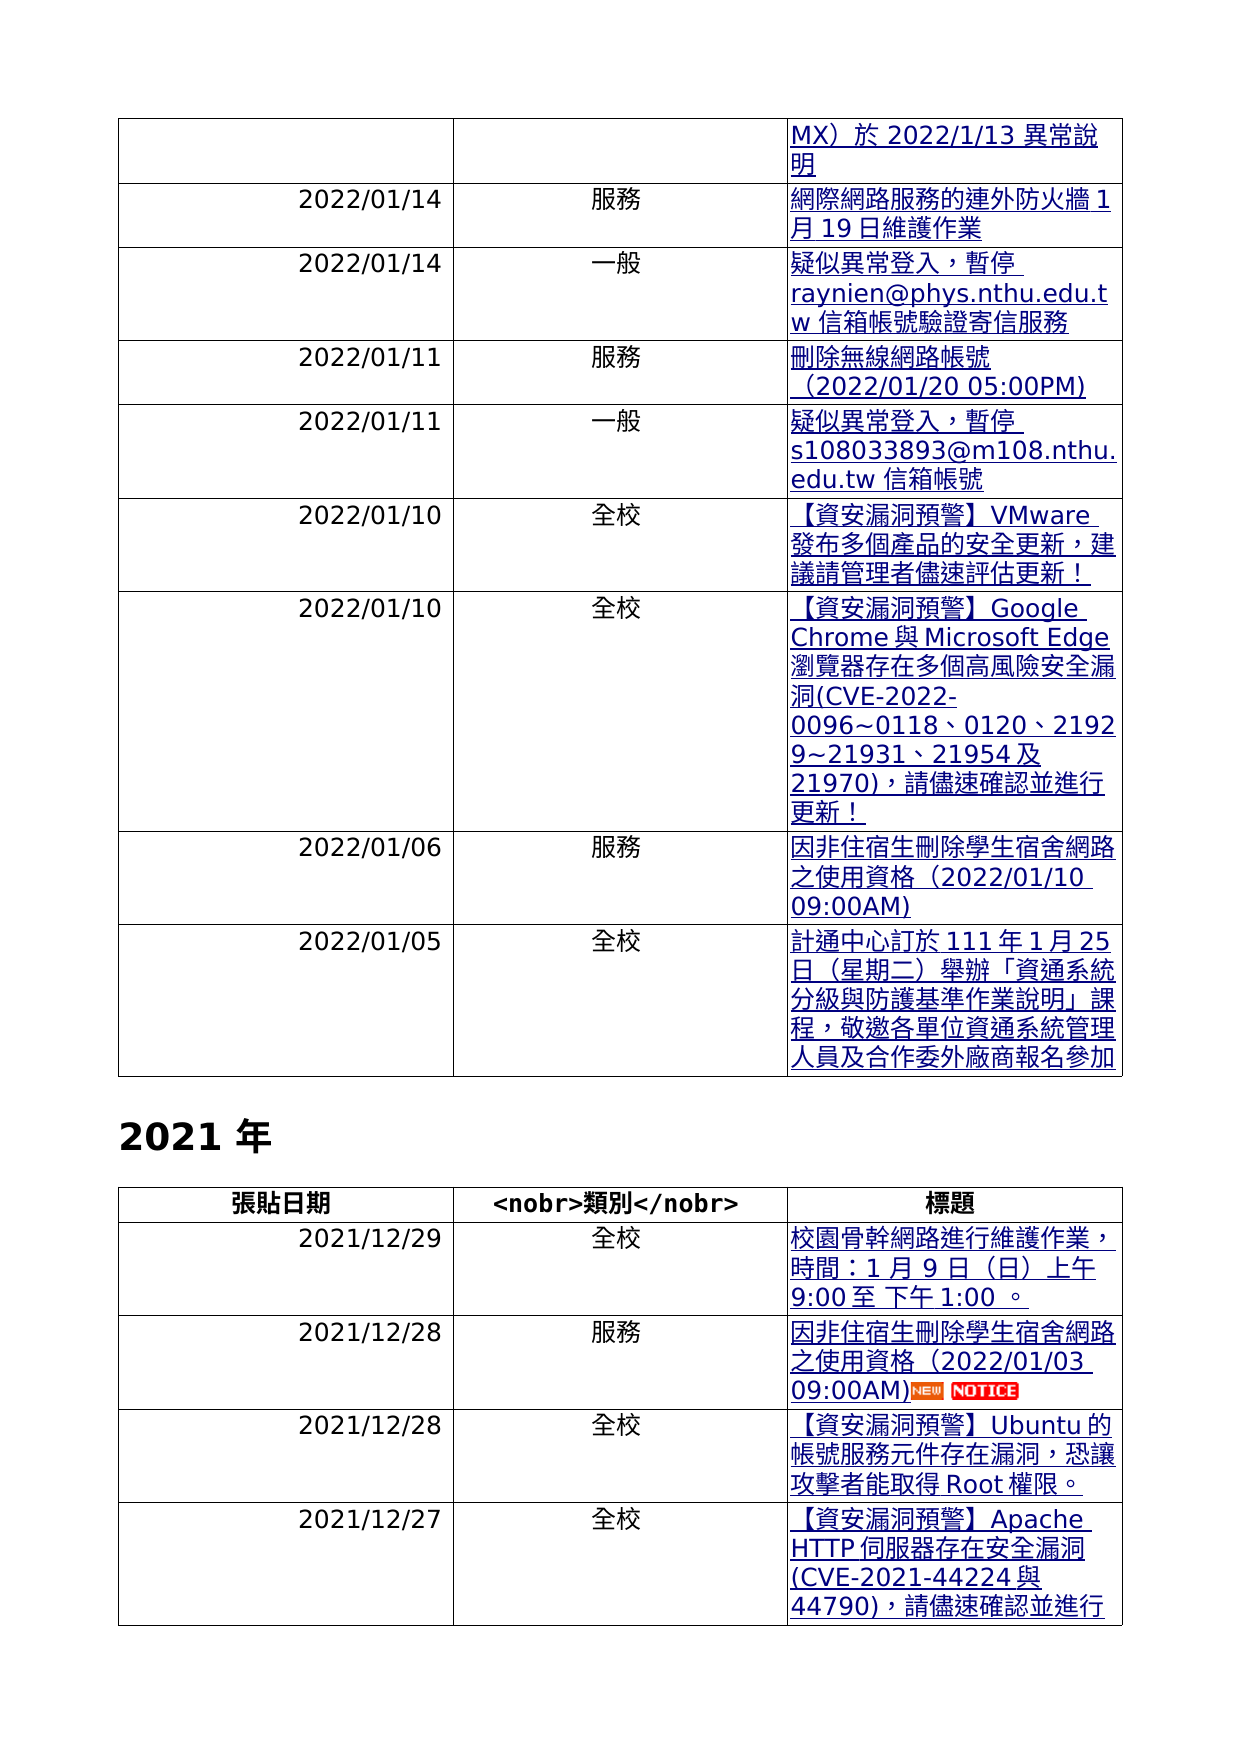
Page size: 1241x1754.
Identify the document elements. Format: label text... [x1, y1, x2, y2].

table_cell 刪除無線網路帳號（2022/01/20 05:00PM) [788, 341, 1122, 404]
table_cell 服務 [454, 832, 787, 924]
table_cell 2021/12/27 [119, 1503, 453, 1624]
table_cell 全校 [454, 1410, 787, 1502]
picture [951, 1382, 1019, 1400]
subtitle 2021 年 [118, 1116, 1122, 1159]
table_cell 2022/01/05 [119, 925, 453, 1076]
table_header 張貼日期 [119, 1188, 453, 1222]
table_cell 全校 [454, 1223, 787, 1315]
table_cell 2022/01/14 [119, 248, 453, 340]
table_cell 全校 [454, 592, 787, 831]
table_cell [454, 119, 787, 182]
table_cell [119, 119, 453, 182]
table_header 標題 [788, 1188, 1122, 1222]
table_cell 疑似異常登入，暫停 s108033893@m108.nthu.edu.tw 信箱帳號 [788, 405, 1122, 498]
table_cell 2022/01/06 [119, 832, 453, 924]
table_cell 全校 [454, 925, 787, 1076]
table_cell 全校 [454, 499, 787, 591]
table_cell 【資安漏洞預警】VMware 發布多個產品的安全更新，建議請管理者儘速評估更新！ [788, 499, 1122, 591]
table_cell 全校 [454, 1503, 787, 1624]
table_cell 服務 [454, 184, 787, 247]
table_cell 2021/12/29 [119, 1223, 453, 1315]
table_cell 一般 [454, 248, 787, 340]
table_cell 因非住宿生刪除學生宿舍網路之使用資格（2022/01/03 09:00AM) [788, 1316, 1122, 1408]
table_cell 因非住宿生刪除學生宿舍網路之使用資格（2022/01/10 09:00AM) [788, 832, 1122, 924]
table_cell 計通中心訂於111年1月25日（星期二）舉辦「資通系統分級與防護基準作業說明」課程，敬邀各單位資通系統管理人員及合作委外廠商報名參加 [788, 925, 1122, 1076]
table_cell 2022/01/11 [119, 405, 453, 498]
table_cell 服務 [454, 341, 787, 404]
table_cell 2022/01/10 [119, 499, 453, 591]
table_cell 【資安漏洞預警】Google Chrome與Microsoft Edge瀏覽器存在多個高風險安全漏洞(CVE-2022-0096~0118、0120、21929~21931、21954及21970)，請儘速確認並進行更新！ [788, 592, 1122, 831]
table_cell MX）於 2022/1/13 異常說明 [788, 119, 1122, 182]
table_cell 2021/12/28 [119, 1410, 453, 1502]
table_cell 校園骨幹網路進行維護作業，時間：1 月 9 日（日）上午9:00至 下午1:00 。 [788, 1223, 1122, 1315]
table_cell 2021/12/28 [119, 1316, 453, 1408]
table_cell 2022/01/14 [119, 184, 453, 247]
table_cell 【資安漏洞預警】Apache HTTP伺服器存在安全漏洞(CVE-2021-44224與44790)，請儘速確認並進行 [788, 1503, 1122, 1624]
table_cell 服務 [454, 1316, 787, 1408]
table_cell 網際網路服務的連外防火牆1月19日維護作業 [788, 184, 1122, 247]
table_cell 2022/01/10 [119, 592, 453, 831]
table_header <nobr>類別</nobr> [454, 1188, 787, 1222]
table_cell 2022/01/11 [119, 341, 453, 404]
table_cell 一般 [454, 405, 787, 498]
table_cell 疑似異常登入，暫停 raynien@phys.nthu.edu.tw 信箱帳號驗證寄信服務 [788, 248, 1122, 340]
table_cell 【資安漏洞預警】Ubuntu的帳號服務元件存在漏洞，恐讓攻擊者能取得Root權限。 [788, 1410, 1122, 1502]
picture [910, 1382, 944, 1400]
